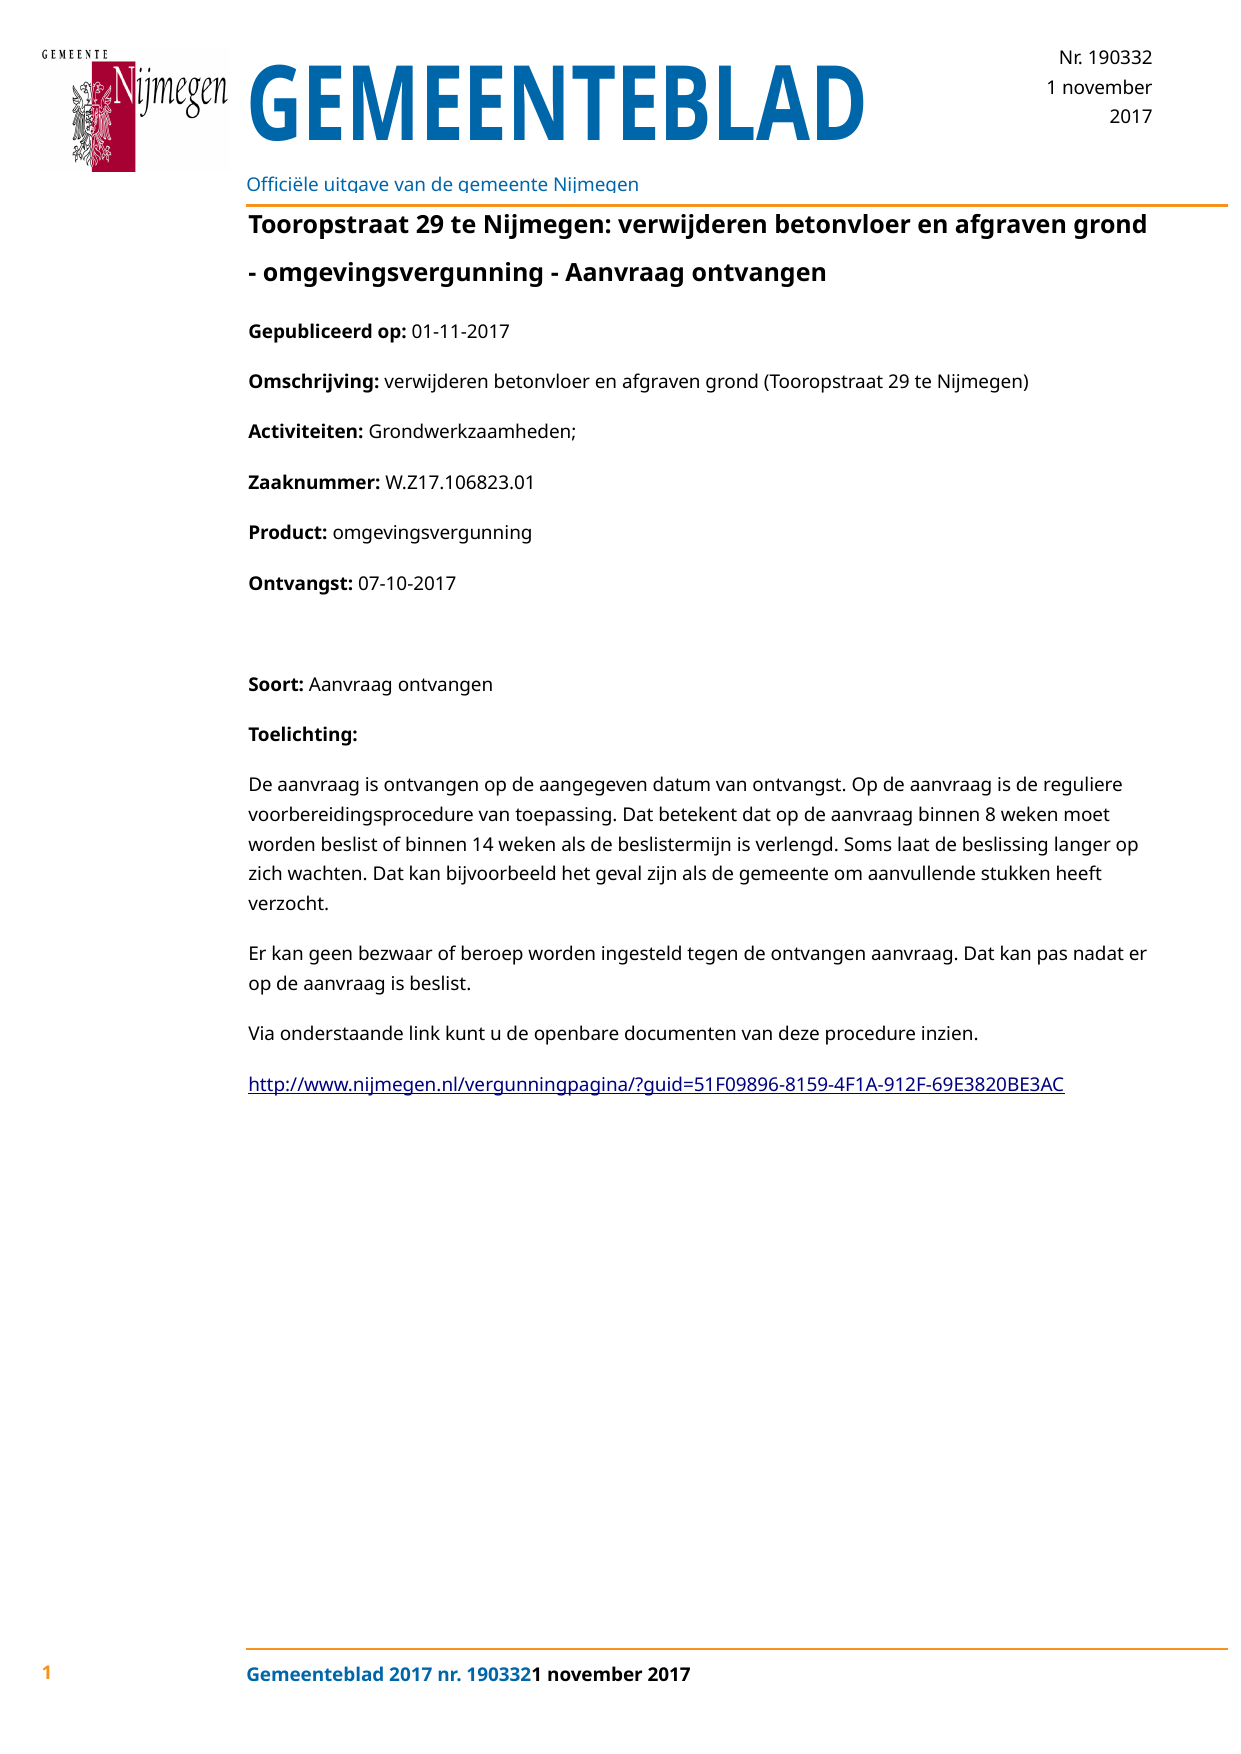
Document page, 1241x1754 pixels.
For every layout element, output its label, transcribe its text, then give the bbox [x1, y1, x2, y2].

picture [41, 47, 231, 172]
text Er kan geen bezwaar of beroep worden ingesteld tegen de ontvangen aanvraag. Dat kan pas nadat er op de aanvraag is beslist. [248, 940, 1152, 996]
text Zaaknummer: W.Z17.106823.01 [248, 469, 1152, 495]
text De aanvraag is ontvangen op de aangegeven datum van ontvangst. Op de aanvraag is de reguliere voorbereidingsprocedure van toepassing. Dat betekent dat op de aanvraag binnen 8 weken moet worden beslist of binnen 14 weken als de beslistermijn is verlengd. Soms laat de beslissing langer op zich wachten. Dat kan bijvoorbeeld het geval zijn als de gemeente om aanvullende stukken heeft verzocht. [248, 772, 1152, 916]
text Soort: Aanvraag ontvangen [248, 671, 1152, 697]
text http://www.nijmegen.nl/vergunningpagina/?guid=51F09896-8159-4F1A-912F-69E3820BE3AC [248, 1071, 1152, 1097]
text Omschrijving: verwijderen betonvloer en afgraven grond (Tooropstraat 29 te Nijmegen) [248, 368, 1152, 394]
text Ontvangst: 07-10-2017 [248, 570, 1152, 596]
text Via onderstaande link kunt u de openbare documenten van deze procedure inzien. [248, 1020, 1152, 1046]
text Activiteiten: Grondwerkzaamheden; [248, 419, 1152, 444]
text Product: omgevingsvergunning [248, 519, 1152, 545]
text Gepubliceerd op: 01-11-2017 [248, 318, 1152, 344]
text Tooropstraat 29 te Nijmegen: verwijderen betonvloer en afgraven grond - omgevingsvergunning - Aanvraag ontvangen [248, 207, 1152, 288]
text Toelichting: [248, 721, 1152, 747]
